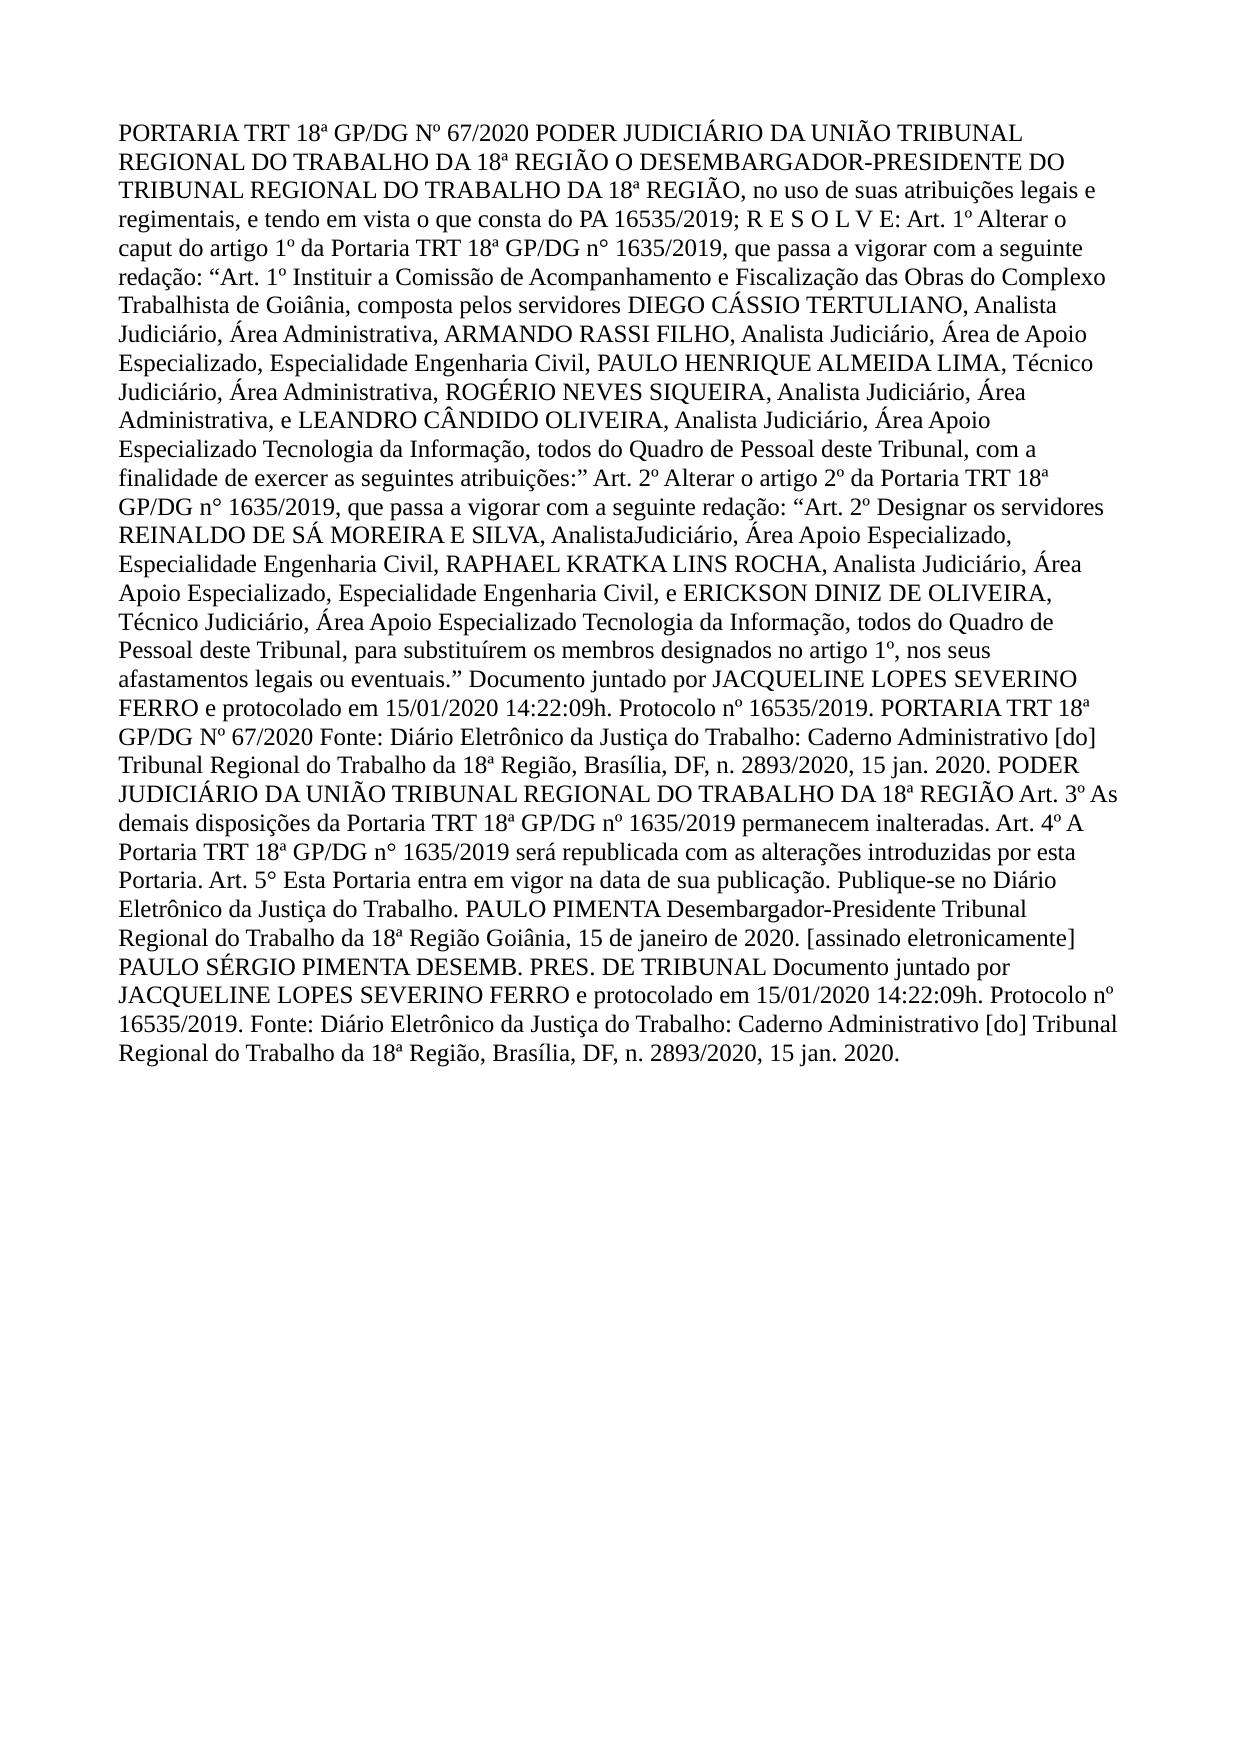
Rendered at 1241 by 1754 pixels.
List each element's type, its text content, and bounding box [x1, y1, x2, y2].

text PORTARIA TRT 18ª GP/DG Nº 67/2020 PODER JUDICIÁRIO DA UNIÃO TRIBUNAL REGIONAL DO TRABALHO DA 18ª REGIÃO O DESEMBARGADOR-PRESIDENTE DO TRIBUNAL REGIONAL DO TRABALHO DA 18ª REGIÃO, no uso de suas atribuições legais e regimentais, e tendo em vista o que consta do PA 16535/2019; R E S O L V E: Art. 1º Alterar o caput do artigo 1º da Portaria TRT 18ª GP/DG n° 1635/2019, que passa a vigorar com a seguinte redação: “Art. 1º Instituir a Comissão de Acompanhamento e Fiscalização das Obras do Complexo Trabalhista de Goiânia, composta pelos servidores DIEGO CÁSSIO TERTULIANO, Analista Judiciário, Área Administrativa, ARMANDO RASSI FILHO, Analista Judiciário, Área de Apoio Especializado, Especialidade Engenharia Civil, PAULO HENRIQUE ALMEIDA LIMA, Técnico Judiciário, Área Administrativa, ROGÉRIO NEVES SIQUEIRA, Analista Judiciário, Área Administrativa, e LEANDRO CÂNDIDO OLIVEIRA, Analista Judiciário, Área Apoio Especializado Tecnologia da Informação, todos do Quadro de Pessoal deste Tribunal, com a finalidade de exercer as seguintes atribuições:” Art. 2º Alterar o artigo 2º da Portaria TRT 18ª GP/DG n° 1635/2019, que passa a vigorar com a seguinte redação: “Art. 2º Designar os servidores REINALDO DE SÁ MOREIRA E SILVA, AnalistaJudiciário, Área Apoio Especializado, Especialidade Engenharia Civil, RAPHAEL KRATKA LINS ROCHA, Analista Judiciário, Área Apoio Especializado, Especialidade Engenharia Civil, e ERICKSON DINIZ DE OLIVEIRA, Técnico Judiciário, Área Apoio Especializado Tecnologia da Informação, todos do Quadro de Pessoal deste Tribunal, para substituírem os membros designados no artigo 1º, nos seus afastamentos legais ou eventuais.” Documento juntado por JACQUELINE LOPES SEVERINO FERRO e protocolado em 15/01/2020 14:22:09h. Protocolo nº 16535/2019. PORTARIA TRT 18ª GP/DG Nº 67/2020 Fonte: Diário Eletrônico da Justiça do Trabalho: Caderno Administrativo [do] Tribunal Regional do Trabalho da 18ª Região, Brasília, DF, n. 2893/2020, 15 jan. 2020. PODER JUDICIÁRIO DA UNIÃO TRIBUNAL REGIONAL DO TRABALHO DA 18ª REGIÃO Art. 3º As demais disposições da Portaria TRT 18ª GP/DG nº 1635/2019 permanecem inalteradas. Art. 4º A Portaria TRT 18ª GP/DG n° 1635/2019 será republicada com as alterações introduzidas por esta Portaria. Art. 5° Esta Portaria entra em vigor na data de sua publicação. Publique-se no Diário Eletrônico da Justiça do Trabalho. PAULO PIMENTA Desembargador-Presidente Tribunal Regional do Trabalho da 18ª Região Goiânia, 15 de janeiro de 2020. [assinado eletronicamente] PAULO SÉRGIO PIMENTA DESEMB. PRES. DE TRIBUNAL Documento juntado por JACQUELINE LOPES SEVERINO FERRO e protocolado em 15/01/2020 14:22:09h. Protocolo nº 16535/2019. Fonte: Diário Eletrônico da Justiça do Trabalho: Caderno Administrativo [do] Tribunal Regional do Trabalho da 18ª Região, Brasília, DF, n. 2893/2020, 15 jan. 2020. [118, 118, 1122, 1067]
